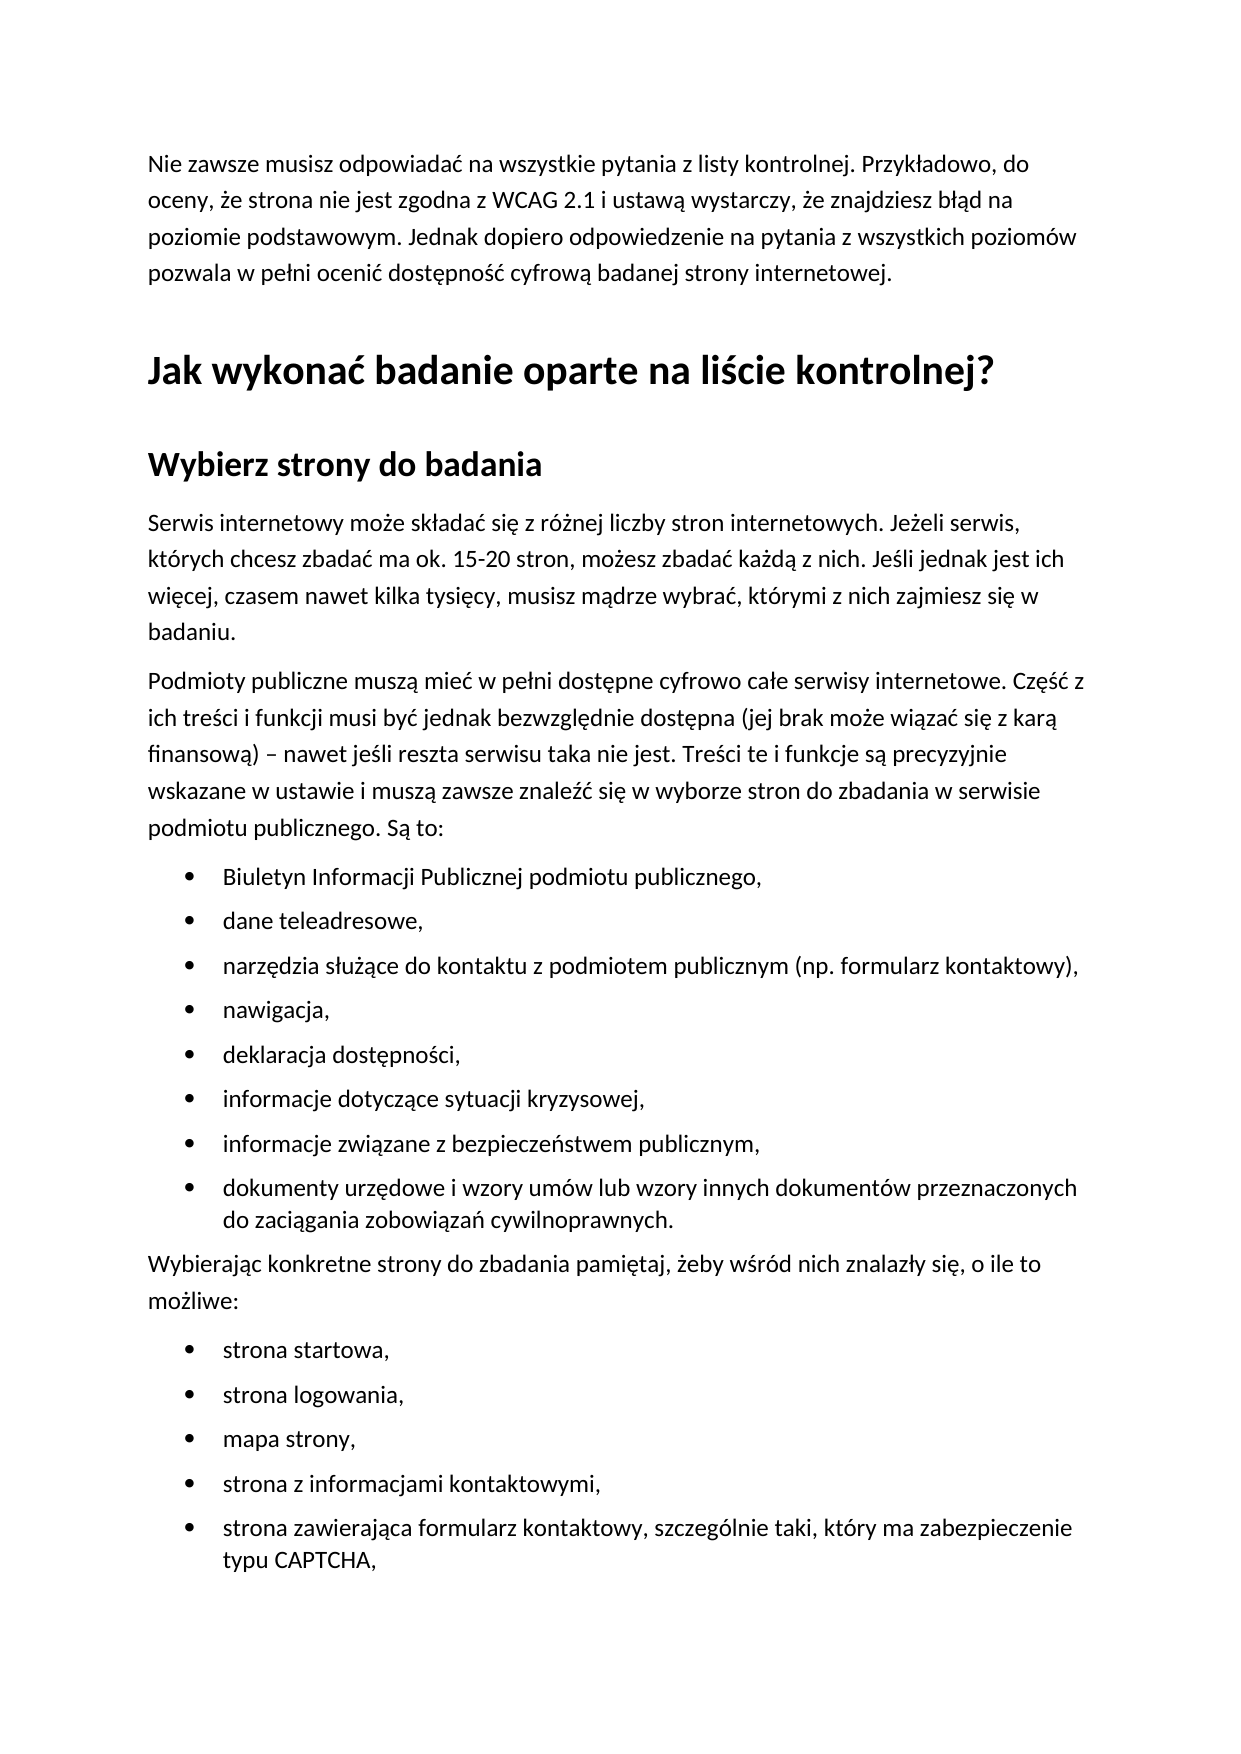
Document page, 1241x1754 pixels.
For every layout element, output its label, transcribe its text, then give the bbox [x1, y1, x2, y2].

list deklaracja dostępności, [185, 1039, 1092, 1069]
list strona z informacjami kontaktowymi, [185, 1468, 1092, 1498]
list dokumenty urzędowe i wzory umów lub wzory innych dokumentów przeznaczonych do zaciągania zobowiązań cywilnoprawnych. [185, 1172, 1092, 1235]
subtitle Jak wykonać badanie oparte na liście kontrolnej? [148, 344, 1092, 395]
list nawigacja, [185, 994, 1092, 1025]
text Serwis internetowy może składać się z różnej liczby stron internetowych. Jeżeli serwis, których chcesz zbadać ma ok. 15-20 stron, możesz zbadać każdą z nich. Jeśli jednak jest ich więcej, czasem nawet kilka tysięcy, musisz mądrze wybrać, którymi z nich zajmiesz się w badaniu. [148, 507, 1092, 647]
list strona startowa, [185, 1334, 1092, 1365]
text Podmioty publiczne muszą mieć w pełni dostępne cyfrowo całe serwisy internetowe. Część z ich treści i funkcji musi być jednak bezwzględnie dostępna (jej brak może wiązać się z karą finansową) – nawet jeśli reszta serwisu taka nie jest. Treści te i funkcje są precyzyjnie wskazane w ustawie i muszą zawsze znaleźć się w wyborze stron do zbadania w serwisie podmiotu publicznego. Są to: [148, 666, 1092, 842]
list strona logowania, [185, 1379, 1092, 1409]
list mapa strony, [185, 1423, 1092, 1454]
list dane teleadresowe, [185, 905, 1092, 936]
list narzędzia służące do kontaktu z podmiotem publicznym (np. formularz kontaktowy), [185, 950, 1092, 980]
list informacje związane z bezpieczeństwem publicznym, [185, 1128, 1092, 1158]
subtitle Wybierz strony do badania [148, 442, 1092, 486]
list informacje dotyczące sytuacji kryzysowej, [185, 1083, 1092, 1114]
list Biuletyn Informacji Publicznej podmiotu publicznego, [185, 861, 1092, 891]
text Nie zawsze musisz odpowiadać na wszystkie pytania z listy kontrolnej. Przykładowo, do oceny, że strona nie jest zgodna z WCAG 2.1 i ustawą wystarczy, że znajdziesz błąd na poziomie podstawowym. Jednak dopiero odpowiedzenie na pytania z wszystkich poziomów pozwala w pełni ocenić dostępność cyfrową badanej strony internetowej. [148, 148, 1092, 288]
text Wybierając konkretne strony do zbadania pamiętaj, żeby wśród nich znalazły się, o ile to możliwe: [148, 1249, 1092, 1316]
list strona zawierająca formularz kontaktowy, szczególnie taki, który ma zabezpieczenie typu CAPTCHA, [185, 1512, 1092, 1575]
